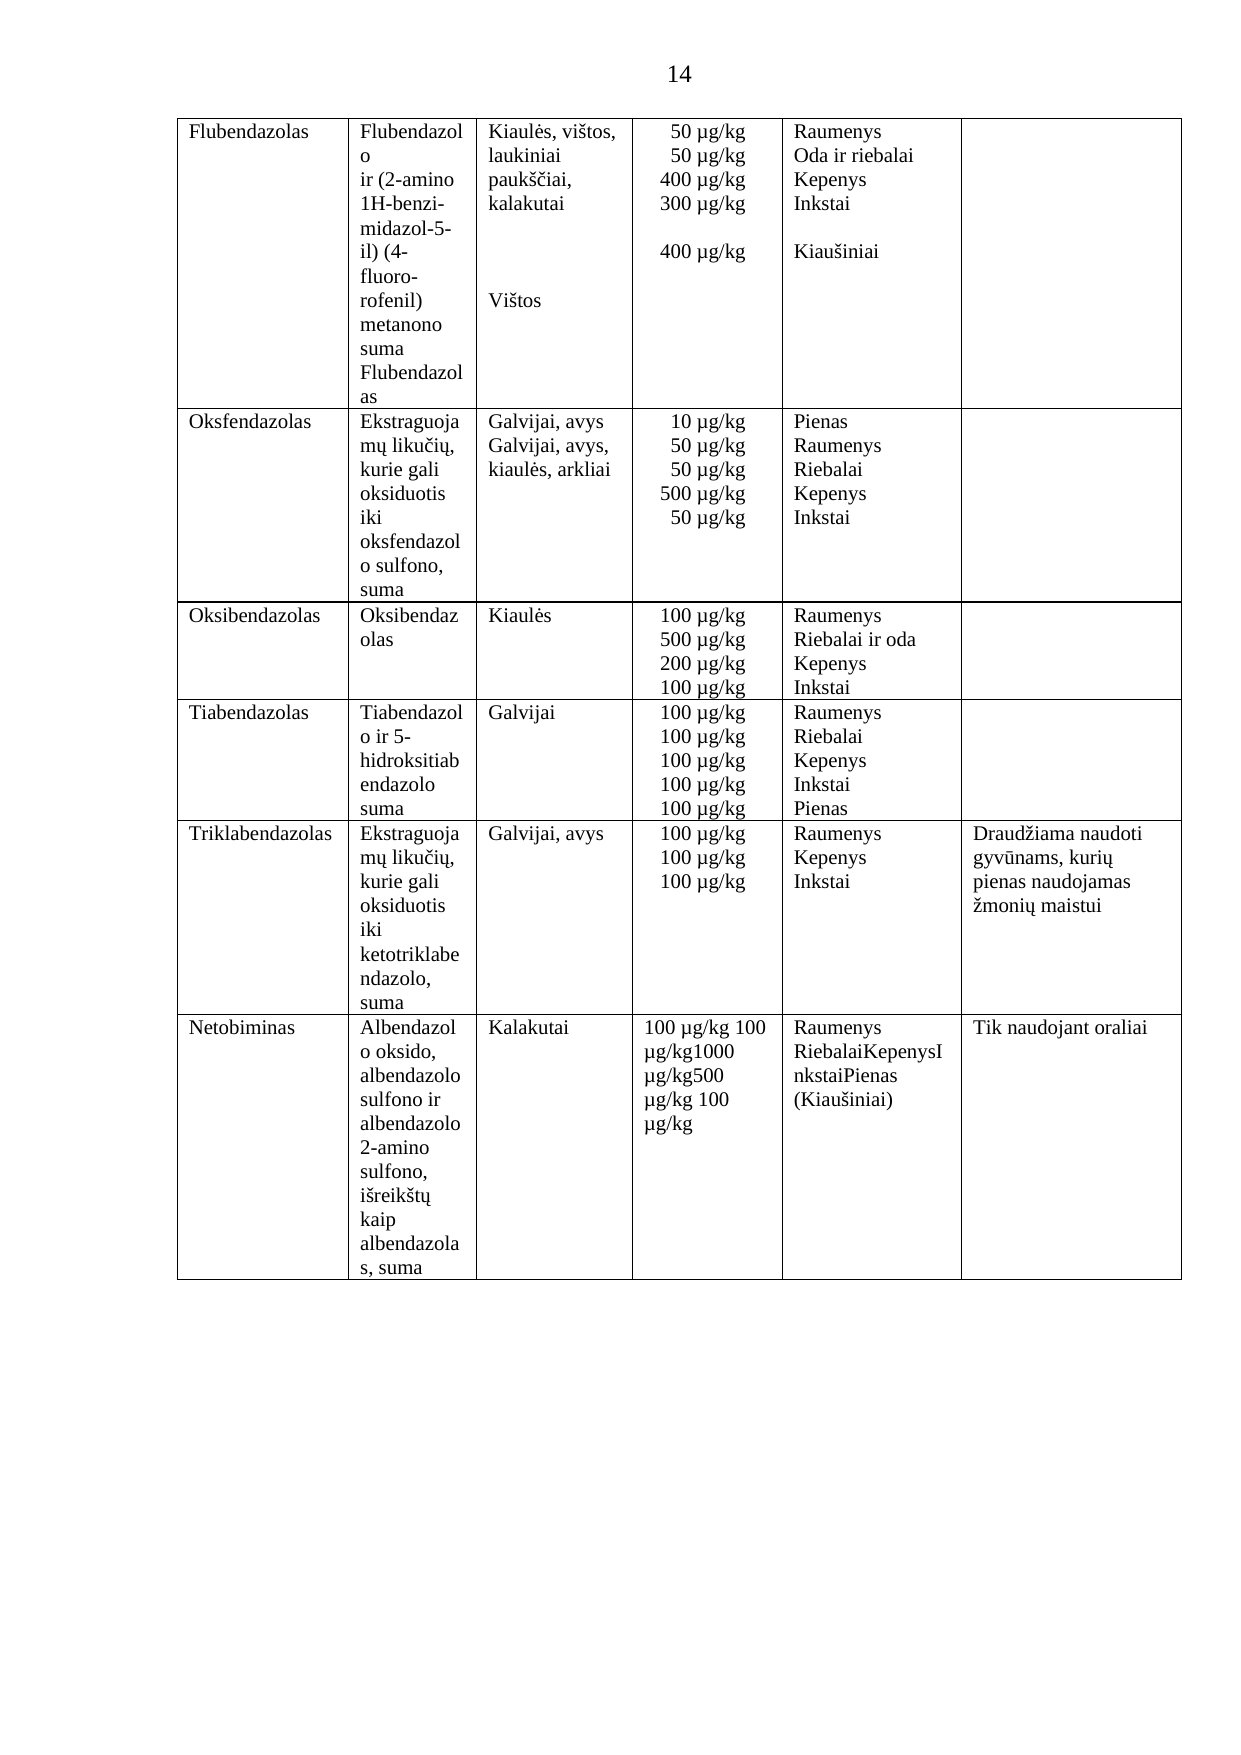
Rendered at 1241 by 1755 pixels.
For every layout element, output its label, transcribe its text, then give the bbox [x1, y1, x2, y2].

table_cell Ekstraguojamų likučių, kurie gali oksiduotis iki oksfendazolo sulfono, suma [349, 409, 476, 601]
table_cell Tiabendazolas [178, 700, 348, 820]
table_cell Tiabendazolo ir 5-hidroksitiabendazolo suma [349, 700, 476, 820]
table_cell Triklabendazolas [178, 821, 348, 1014]
table_cell Tik naudojant oraliai [962, 1015, 1181, 1279]
table_cell 100 µg/kg 100 µg/kg1000 µg/kg500 µg/kg 100 µg/kg [633, 1015, 782, 1279]
table_cell 50 µg/kg 50 µg/kg 400 µg/kg 300 µg/kg 400 µg/kg [633, 119, 782, 408]
table_cell Pienas Raumenys Riebalai Kepenys Inkstai [783, 409, 961, 601]
table_cell [962, 119, 1181, 408]
table_cell Oksibendazolas [178, 603, 348, 699]
table_cell 10 µg/kg 50 µg/kg 50 µg/kg 500 µg/kg 50 µg/kg [633, 409, 782, 601]
table_cell Raumenys Riebalai ir oda Kepenys Inkstai [783, 603, 961, 699]
table_cell 100 µg/kg 100 µg/kg 100 µg/kg 100 µg/kg 100 µg/kg [633, 700, 782, 820]
table_cell Raumenys Oda ir riebalai Kepenys Inkstai Kiaušiniai [783, 119, 961, 408]
table_cell Flubendazolo ir (2-amino 1H-benzi-midazol-5-il) (4-fluoro-rofenil) metanono suma Flubendazolas [349, 119, 476, 408]
table_cell Raumenys Kepenys Inkstai [783, 821, 961, 1014]
table_cell [962, 603, 1181, 699]
table_cell Kiaulės [477, 603, 632, 699]
table_cell Oksibendazolas [349, 603, 476, 699]
table_cell 100 µg/kg 100 µg/kg 100 µg/kg [633, 821, 782, 1014]
table_cell Albendazolo oksido, albendazolo sulfono ir albendazolo 2-amino sulfono, išreikštų kaip albendazolas, suma [349, 1015, 476, 1279]
table_cell Galvijai, avys Galvijai, avys, kiaulės, arkliai [477, 409, 632, 601]
table_cell Raumenys RiebalaiKepenysInkstaiPienas (Kiaušiniai) [783, 1015, 961, 1279]
table_cell Kiaulės, vištos, laukiniai paukščiai, kalakutai Vištos [477, 119, 632, 408]
table_cell 100 µg/kg 500 µg/kg 200 µg/kg 100 µg/kg [633, 603, 782, 699]
table_cell Flubendazolas [178, 119, 348, 408]
table_cell Kalakutai [477, 1015, 632, 1279]
table_cell Raumenys Riebalai Kepenys Inkstai Pienas [783, 700, 961, 820]
table_cell Netobiminas [178, 1015, 348, 1279]
table_cell Galvijai [477, 700, 632, 820]
table_cell Galvijai, avys [477, 821, 632, 1014]
table_cell Draudžiama naudoti gyvūnams, kurių pienas naudojamas žmonių maistui [962, 821, 1181, 1014]
table_cell [962, 409, 1181, 601]
table_cell Oksfendazolas [178, 409, 348, 601]
table_cell Ekstraguojamų likučių, kurie gali oksiduotis iki ketotriklabendazolo, suma [349, 821, 476, 1014]
table_cell [962, 700, 1181, 820]
